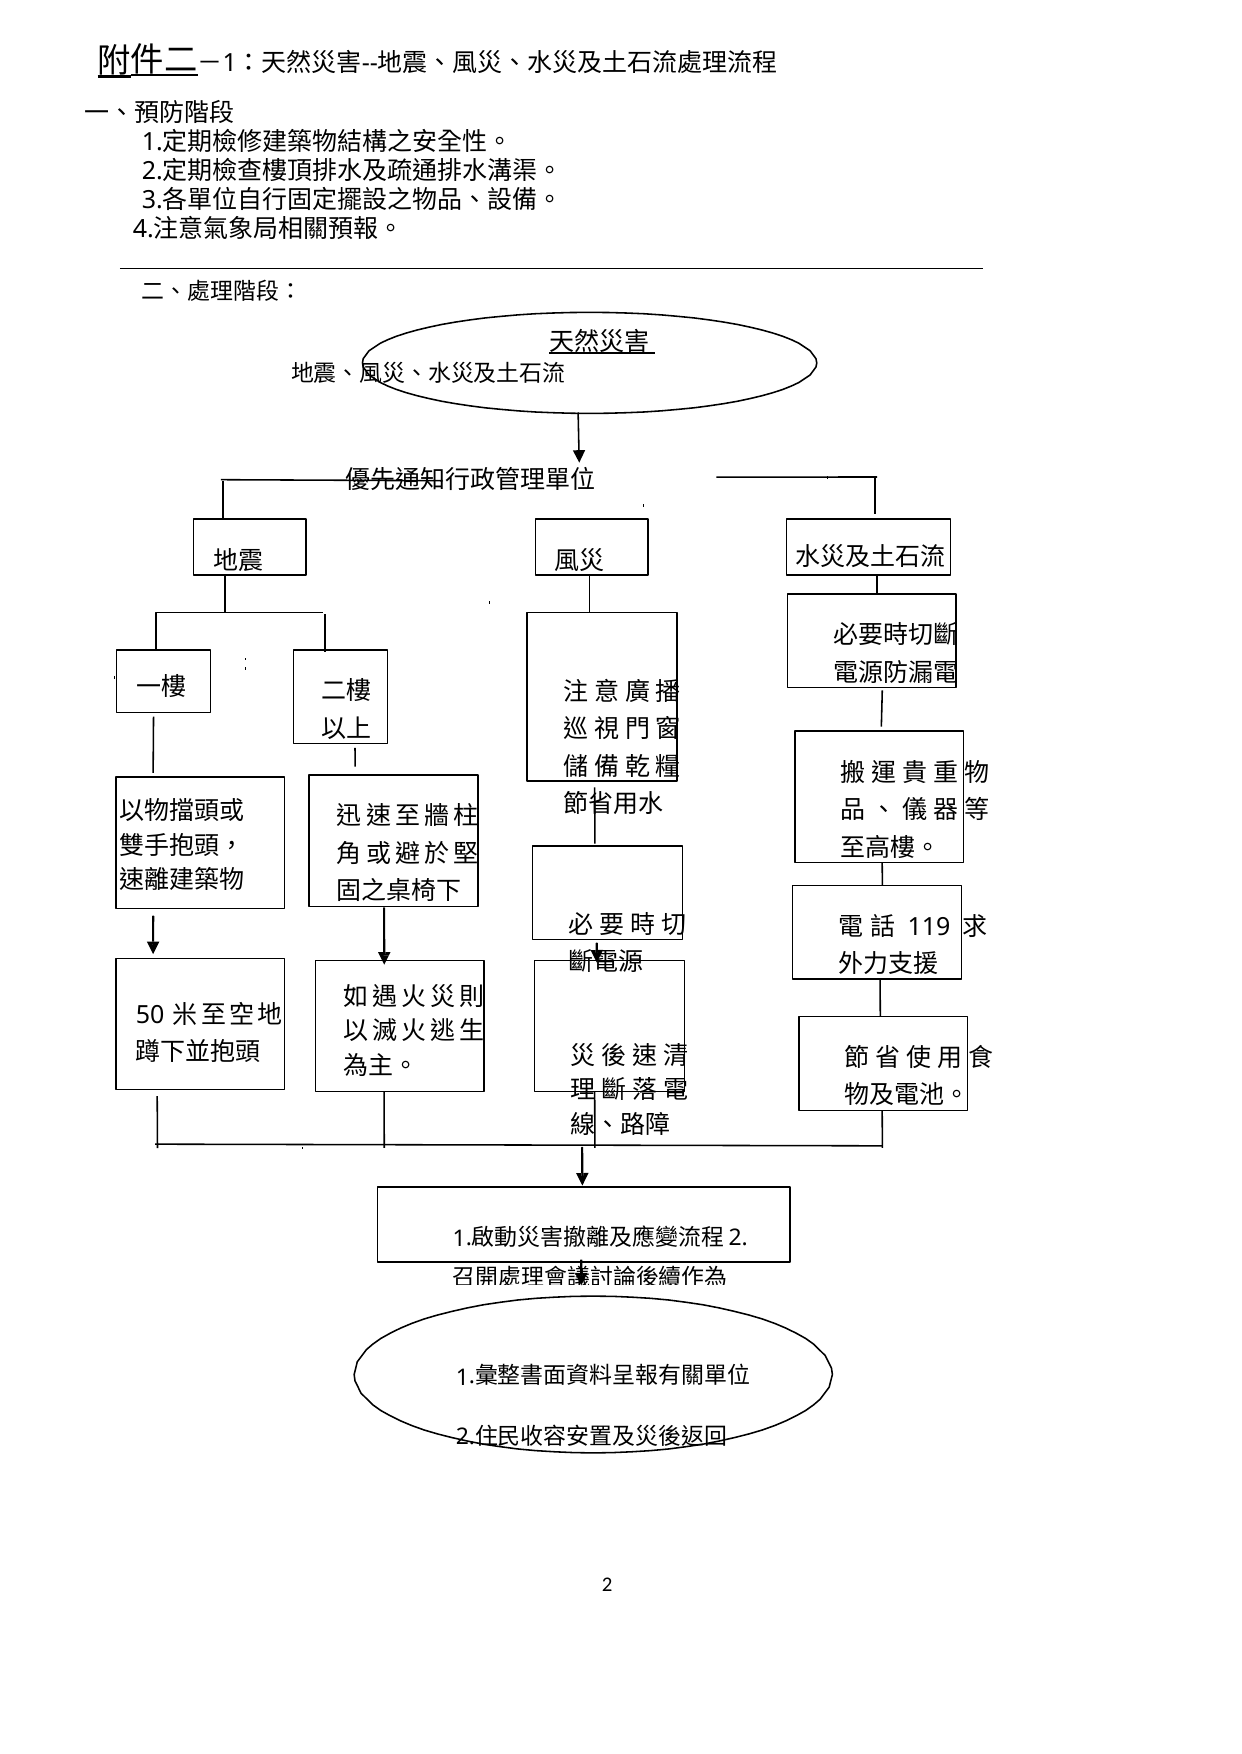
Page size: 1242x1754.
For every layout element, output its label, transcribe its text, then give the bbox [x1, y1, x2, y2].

text 一樓 [136, 666, 200, 702]
text 天然災害 [544, 324, 696, 355]
text 地震 風災 水災及土石流 [213, 540, 1109, 573]
text 以物擋頭或 雙手抱頭， 速離建築物 [106, 792, 276, 896]
text 電源防漏電 [833, 648, 980, 686]
text 1.彙整書面資料呈報有關單位 [456, 1357, 762, 1392]
text 50米至空地蹲下並抱頭 [136, 993, 282, 1068]
text 3.各單位自行固定擺設之物品、設備。 [142, 184, 1109, 213]
text 必要時切斷 [833, 617, 980, 648]
text 二、處理階段： [142, 272, 1109, 303]
text 地震、風災、水災及土石流 [106, 355, 746, 386]
text 迅速至牆柱角或避於堅固之桌椅下 [337, 795, 478, 907]
text 2.定期檢查樓頂排水及疏通排水溝渠。 [142, 155, 1109, 184]
text 搬運貴重物品、儀器等至高樓。 [841, 751, 989, 863]
text 注意廣播巡視門窗儲備乾糧節省用水 [563, 670, 681, 820]
text 災後速清理斷落電線、路障 [571, 1036, 688, 1141]
text 1.啟動災害撤離及應變流程2.召開處理會議討論後續作為 [452, 1219, 757, 1285]
text 2.住民收容安置及災後返回 [456, 1418, 762, 1451]
text 如遇火災則以滅火逃生為主。 [343, 977, 485, 1082]
text 一、預防階段 [84, 89, 1109, 126]
text 必要時切斷電源 [568, 904, 686, 978]
text 二樓以上 [321, 670, 388, 745]
text 電話119求外力支援 [838, 905, 987, 980]
text 4.注意氣象局相關預報。 [120, 213, 1109, 272]
text 節省使用食物及電池。 [844, 1036, 993, 1111]
text 優先通知行政管理單位 [228, 462, 1109, 493]
text 附件二－1：天然災害--地震、風災、水災及土石流處理流程 [131, 49, 906, 77]
text 1.定期檢修建築物結構之安全性。 [142, 126, 1109, 155]
